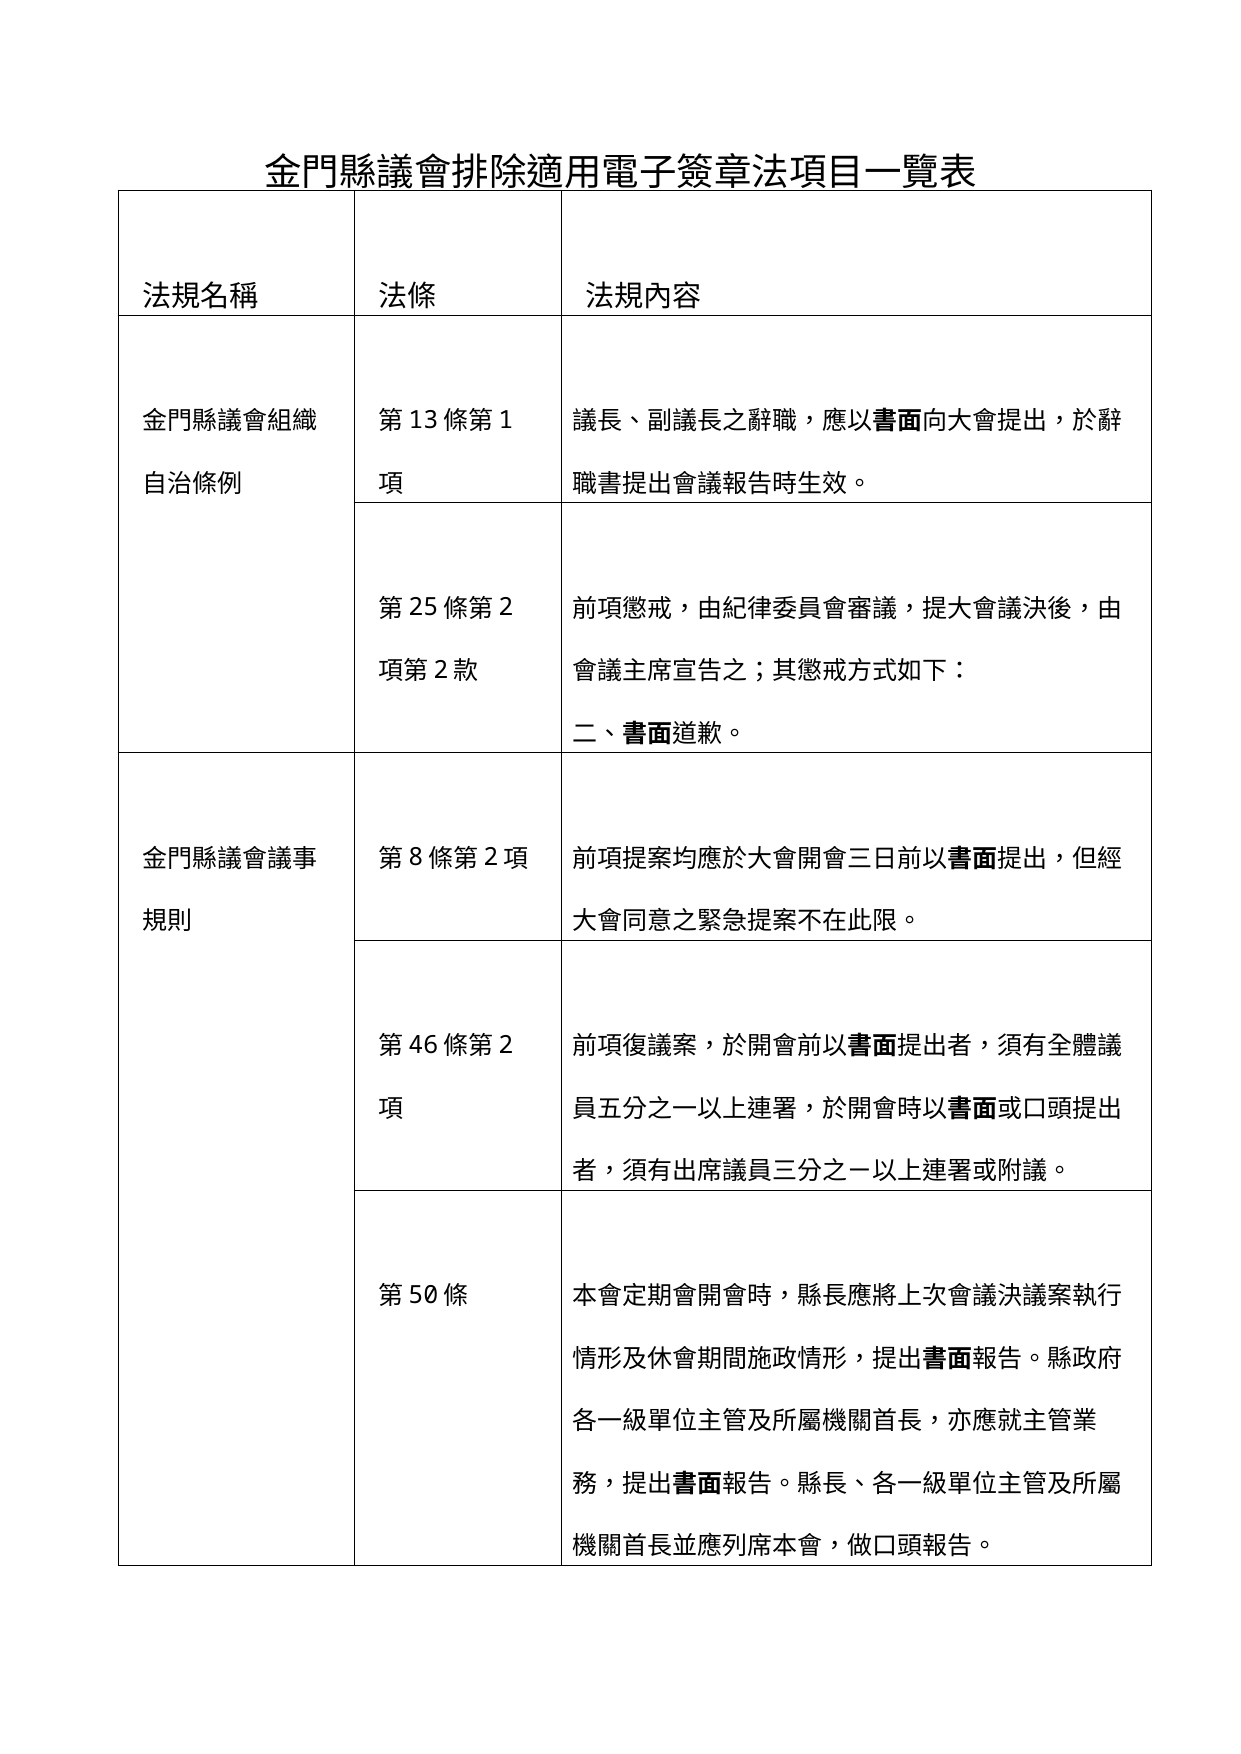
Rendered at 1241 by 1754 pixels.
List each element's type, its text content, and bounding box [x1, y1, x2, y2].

table_cell 第8條第2項 [355, 753, 561, 939]
table_header 法規名稱 [119, 191, 354, 314]
table_cell 本會定期會開會時，縣長應將上次會議決議案執行情形及休會期間施政情形，提出書面報告。縣政府各一級單位主管及所屬機關首長，亦應就主管業務，提出書面報告。縣長、各一級單位主管及所屬機關首長並應列席本會，做口頭報告。 [562, 1191, 1151, 1564]
table_cell 第46條第2項 [355, 941, 561, 1189]
table_cell 前項提案均應於大會開會三日前以書面提出，但經大會同意之緊急提案不在此限。 [562, 753, 1151, 939]
table_cell 第50條 [355, 1191, 561, 1564]
table_cell 議長、副議長之辭職，應以書面向大會提出，於辭職書提出會議報告時生效。 [562, 316, 1151, 502]
table_cell 前項懲戒，由紀律委員會審議，提大會議決後，由會議主席宣告之；其懲戒方式如下： 二、書面道歉。 [562, 503, 1151, 752]
table_cell 第13條第1項 [355, 316, 561, 502]
table_cell 第25條第2項第2款 [355, 503, 561, 752]
text 金門縣議會排除適用電子簽章法項目一覽表 [118, 127, 1122, 189]
table_cell 金門縣議會組織自治條例 [119, 316, 354, 752]
table_cell 前項復議案，於開會前以書面提出者，須有全體議員五分之一以上連署，於開會時以書面或口頭提出者，須有出席議員三分之ㄧ以上連署或附議。 [562, 941, 1151, 1189]
table_header 法規內容 [562, 191, 1151, 314]
table_cell 金門縣議會議事規則 [119, 753, 354, 1564]
table_header 法條 [355, 191, 561, 314]
